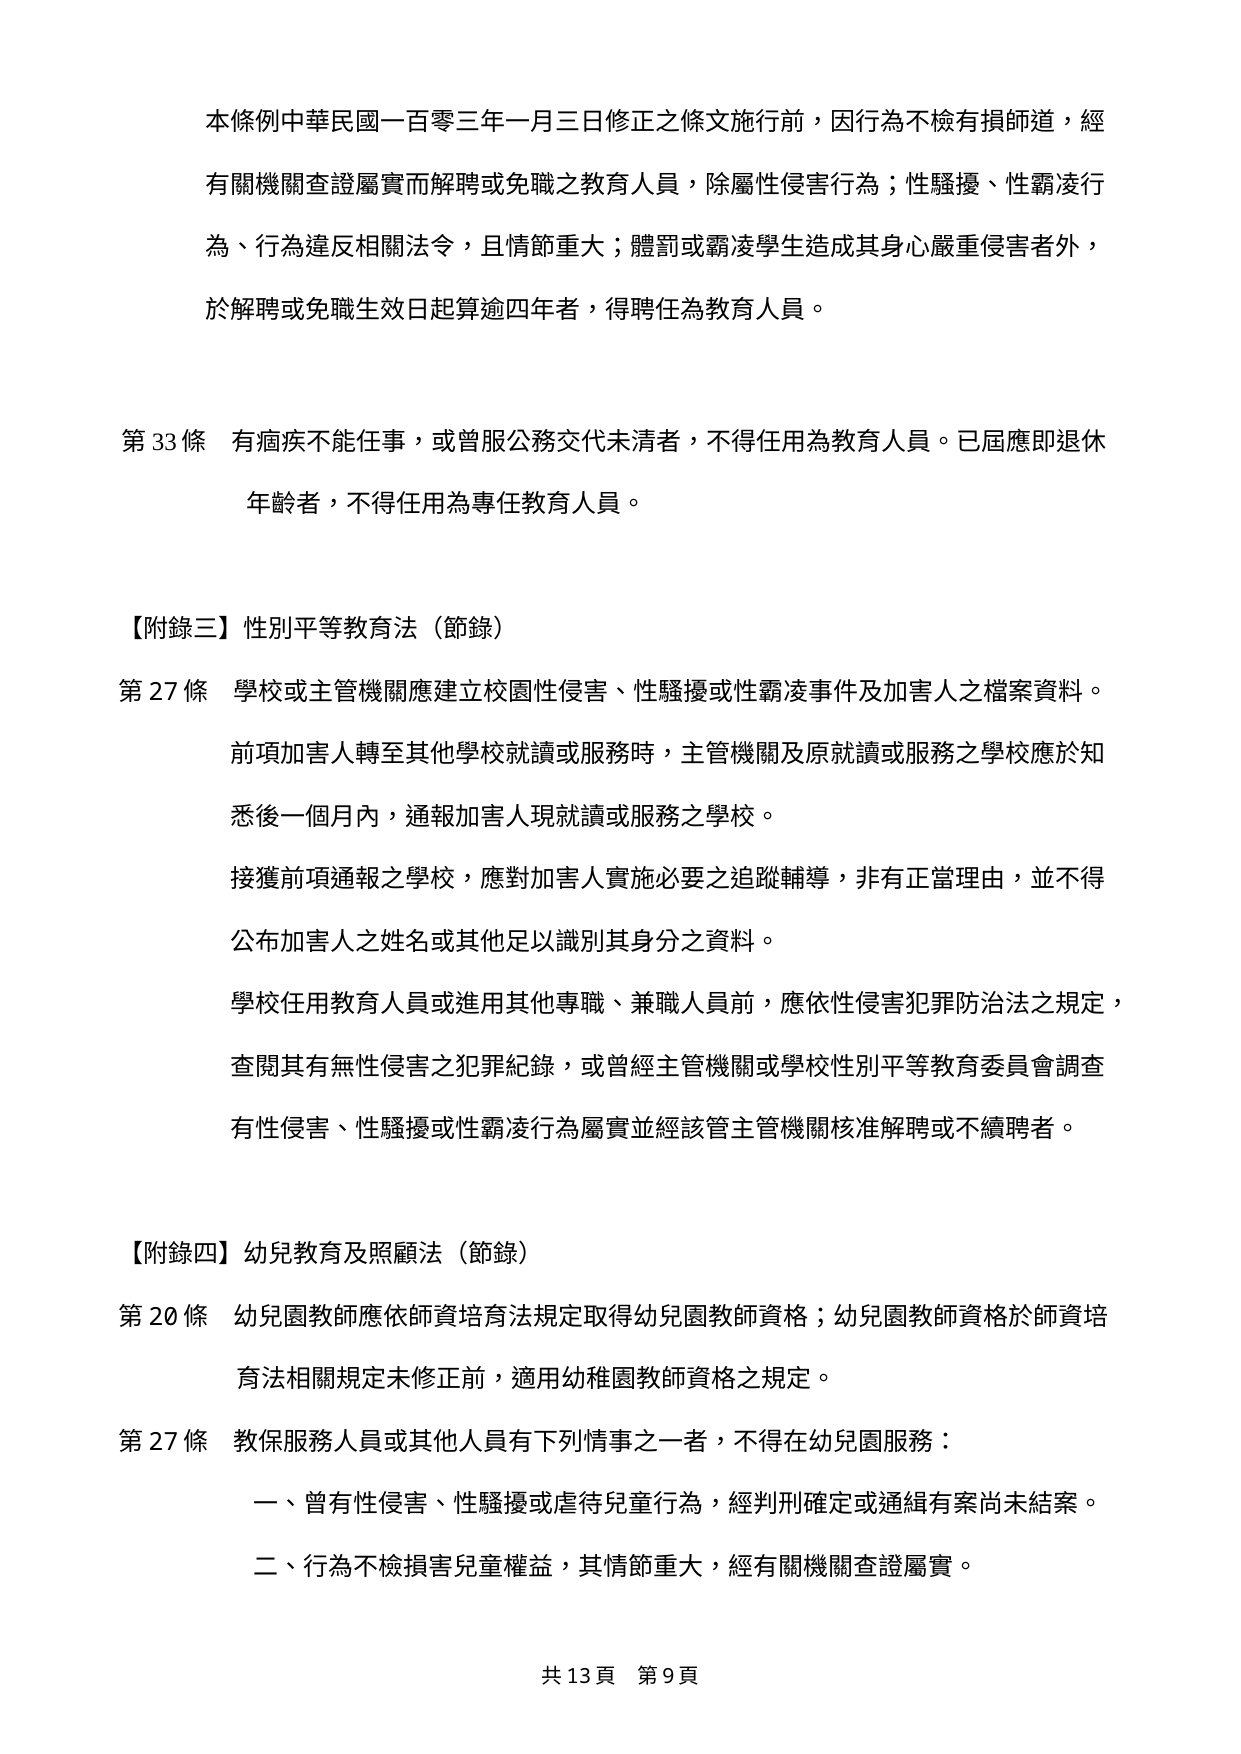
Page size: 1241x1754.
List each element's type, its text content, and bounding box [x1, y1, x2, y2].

text 【附錄三】性別平等教育法（節錄） [118, 585, 1122, 647]
text 第33條 有痼疾不能任事，或曾服公務交代未清者，不得任用為教育人員。已屆應即退休年齡者，不得任用為專任教育人員。 [122, 397, 1122, 522]
text 第20條 幼兒園教師應依師資培育法規定取得幼兒園教師資格；幼兒園教師資格於師資培育法相關規定未修正前，適用幼稚園教師資格之規定。 [118, 1272, 1122, 1397]
text 前項加害人轉至其他學校就讀或服務時，主管機關及原就讀或服務之學校應於知悉後一個月內，通報加害人現就讀或服務之學校。 [231, 710, 1122, 835]
text 第27條 教保服務人員或其他人員有下列情事之一者，不得在幼兒園服務： [118, 1397, 1122, 1460]
text 本條例中華民國一百零三年一月三日修正之條文施行前，因行為不檢有損師道，經有關機關查證屬實而解聘或免職之教育人員，除屬性侵害行為；性騷擾、性霸凌行為、行為違反相關法令，且情節重大；體罰或霸凌學生造成其身心嚴重侵害者外，於解聘或免職生效日起算逾四年者，得聘任為教育人員。 [206, 78, 1122, 328]
text 一、曾有性侵害、性騷擾或虐待兒童行為，經判刑確定或通緝有案尚未結案。 [118, 1460, 1122, 1522]
text 接獲前項通報之學校，應對加害人實施必要之追蹤輔導，非有正當理由，並不得公布加害人之姓名或其他足以識別其身分之資料。 [231, 835, 1122, 960]
text 二、行為不檢損害兒童權益，其情節重大，經有關機關查證屬實。 [118, 1522, 1122, 1585]
text 學校任用教育人員或進用其他專職、兼職人員前，應依性侵害犯罪防治法之規定，查閱其有無性侵害之犯罪紀錄，或曾經主管機關或學校性別平等教育委員會調查有性侵害、性騷擾或性霸凌行為屬實並經該管主管機關核准解聘或不續聘者。 [231, 960, 1122, 1147]
text 【附錄四】幼兒教育及照顧法（節錄） [118, 1210, 1122, 1272]
text 第27條 學校或主管機關應建立校園性侵害、性騷擾或性霸凌事件及加害人之檔案資料。 [118, 647, 1122, 710]
